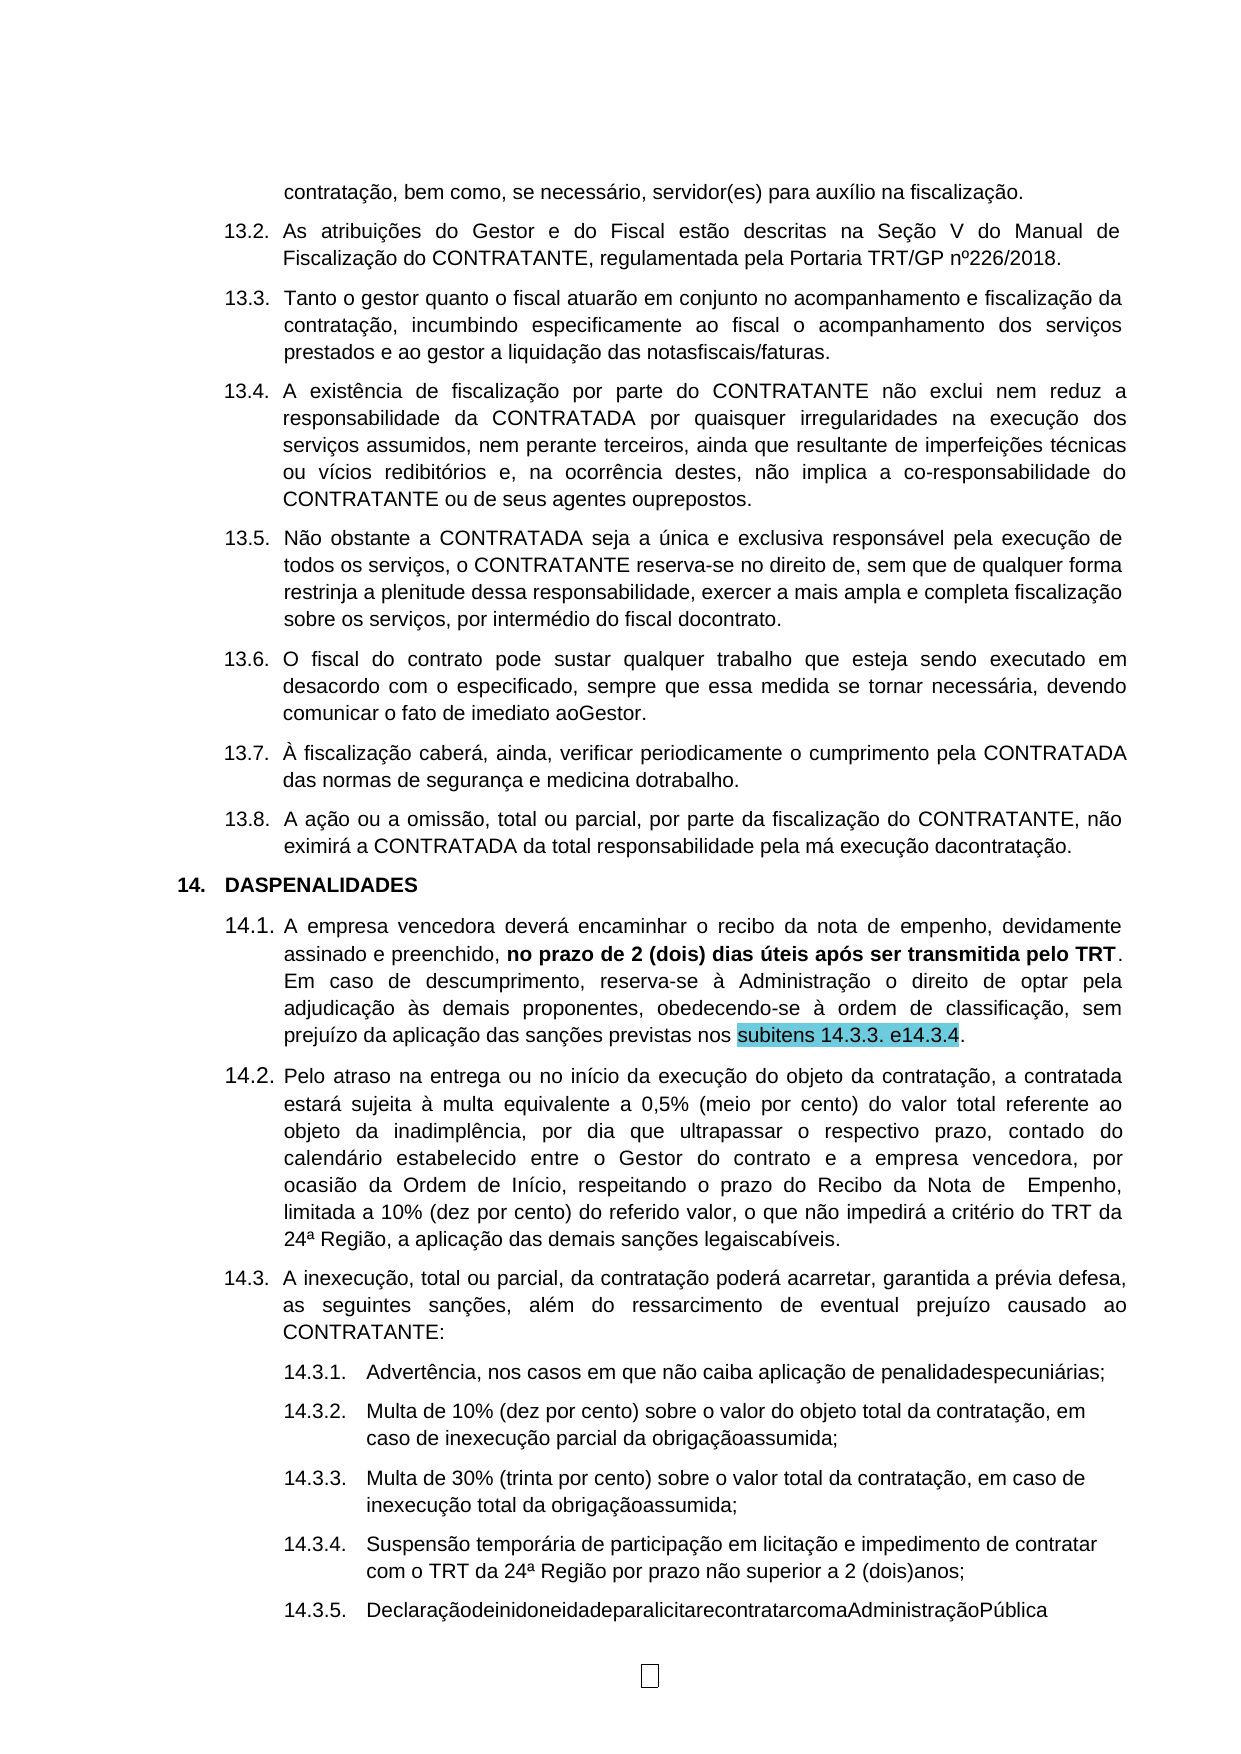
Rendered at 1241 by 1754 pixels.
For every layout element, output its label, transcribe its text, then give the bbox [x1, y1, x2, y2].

list À fiscalização caberá, ainda, verificar periodicamente o cumprimento pela CONTRATADA das normas de segurança e medicina dotrabalho. [224, 740, 1128, 791]
subtitle DASPENALIDADES [177, 873, 1240, 897]
list O fiscal do contrato pode sustar qualquer trabalho que esteja sendo executado em desacordo com o especificado, sempre que essa medida se tornar necessária, devendo comunicar o fato de imediato aoGestor. [224, 647, 1128, 725]
list Não obstante a CONTRATADA seja a única e exclusiva responsável pela execução de todos os serviços, o CONTRATANTE reserva-se no direito de, sem que de qualquer forma restrinja a plenitude dessa responsabilidade, exercer a mais ampla e completa fiscalização sobre os serviços, por intermédio do fiscal docontrato. [224, 526, 1123, 631]
list A existência de fiscalização por parte do CONTRATANTE não exclui nem reduz a responsabilidade da CONTRATADA por quaisquer irregularidades na execução dos serviços assumidos, nem perante terceiros, ainda que resultante de imperfeições técnicas ou vícios redibitórios e, na ocorrência destes, não implica a co-responsabilidade do CONTRATANTE ou de seus agentes ouprepostos. [224, 379, 1128, 511]
list A ação ou a omissão, total ou parcial, por parte da fiscalização do CONTRATANTE, não eximirá a CONTRATADA da total responsabilidade pela má execução dacontratação. [224, 807, 1123, 858]
list Multa de 10% (dez por cento) sobre o valor do objeto total da contratação, em caso de inexecução parcial da obrigaçãoassumida; [283, 1399, 1123, 1450]
list A inexecução, total ou parcial, da contratação poderá acarretar, garantida a prévia defesa, as seguintes sanções, além do ressarcimento de eventual prejuízo causado ao CONTRATANTE: [224, 1266, 1128, 1344]
list DeclaraçãodeinidoneidadeparalicitarecontratarcomaAdministraçãoPública [283, 1598, 1240, 1622]
list Tanto o gestor quanto o fiscal atuarão em conjunto no acompanhamento e fiscalização da contratação, incumbindo especificamente ao fiscal o acompanhamento dos serviços prestados e ao gestor a liquidação das notasfiscais/faturas. [224, 286, 1123, 363]
list A empresa vencedora deverá encaminhar o recibo da nota de empenho, devidamente assinado e preenchido, no prazo de 2 (dois) dias úteis após ser transmitida pelo TRT. Em caso de descumprimento, reserva-se à Administração o direito de optar pela adjudicação às demais proponentes, obedecendo-se à ordem de classificação, sem prejuízo da aplicação das sanções previstas nos subitens 14.3.3. e14.3.4. [224, 912, 1123, 1047]
list Suspensão temporária de participação em licitação e impedimento de contratar com o TRT da 24ª Região por prazo não superior a 2 (dois)anos; [283, 1532, 1123, 1582]
list Multa de 30% (trinta por cento) sobre o valor total da contratação, em caso de inexecução total da obrigaçãoassumida; [283, 1466, 1123, 1516]
text contratação, bem como, se necessário, servidor(es) para auxílio na fiscalização. [283, 179, 1240, 203]
list As atribuições do Gestor e do Fiscal estão descritas na Seção V do Manual de Fiscalização do CONTRATANTE, regulamentada pela Portaria TRT/GP nº226/2018. [224, 219, 1122, 270]
list Pelo atraso na entrega ou no início da execução do objeto da contratação, a contratada estará sujeita à multa equivalente a 0,5% (meio por cento) do valor total referente ao objeto da inadimplência, por dia que ultrapassar o respectivo prazo, contado do calendário estabelecido entre o Gestor do contrato e a empresa vencedora, por ocasião da Ordem de Início, respeitando o prazo do Recibo da Nota de Empenho, limitada a 10% (dez por cento) do referido valor, o que não impedirá a critério do TRT da 24ª Região, a aplicação das demais sanções legaiscabíveis. [224, 1062, 1123, 1250]
list Advertência, nos casos em que não caiba aplicação de penalidadespecuniárias; [283, 1359, 1240, 1383]
